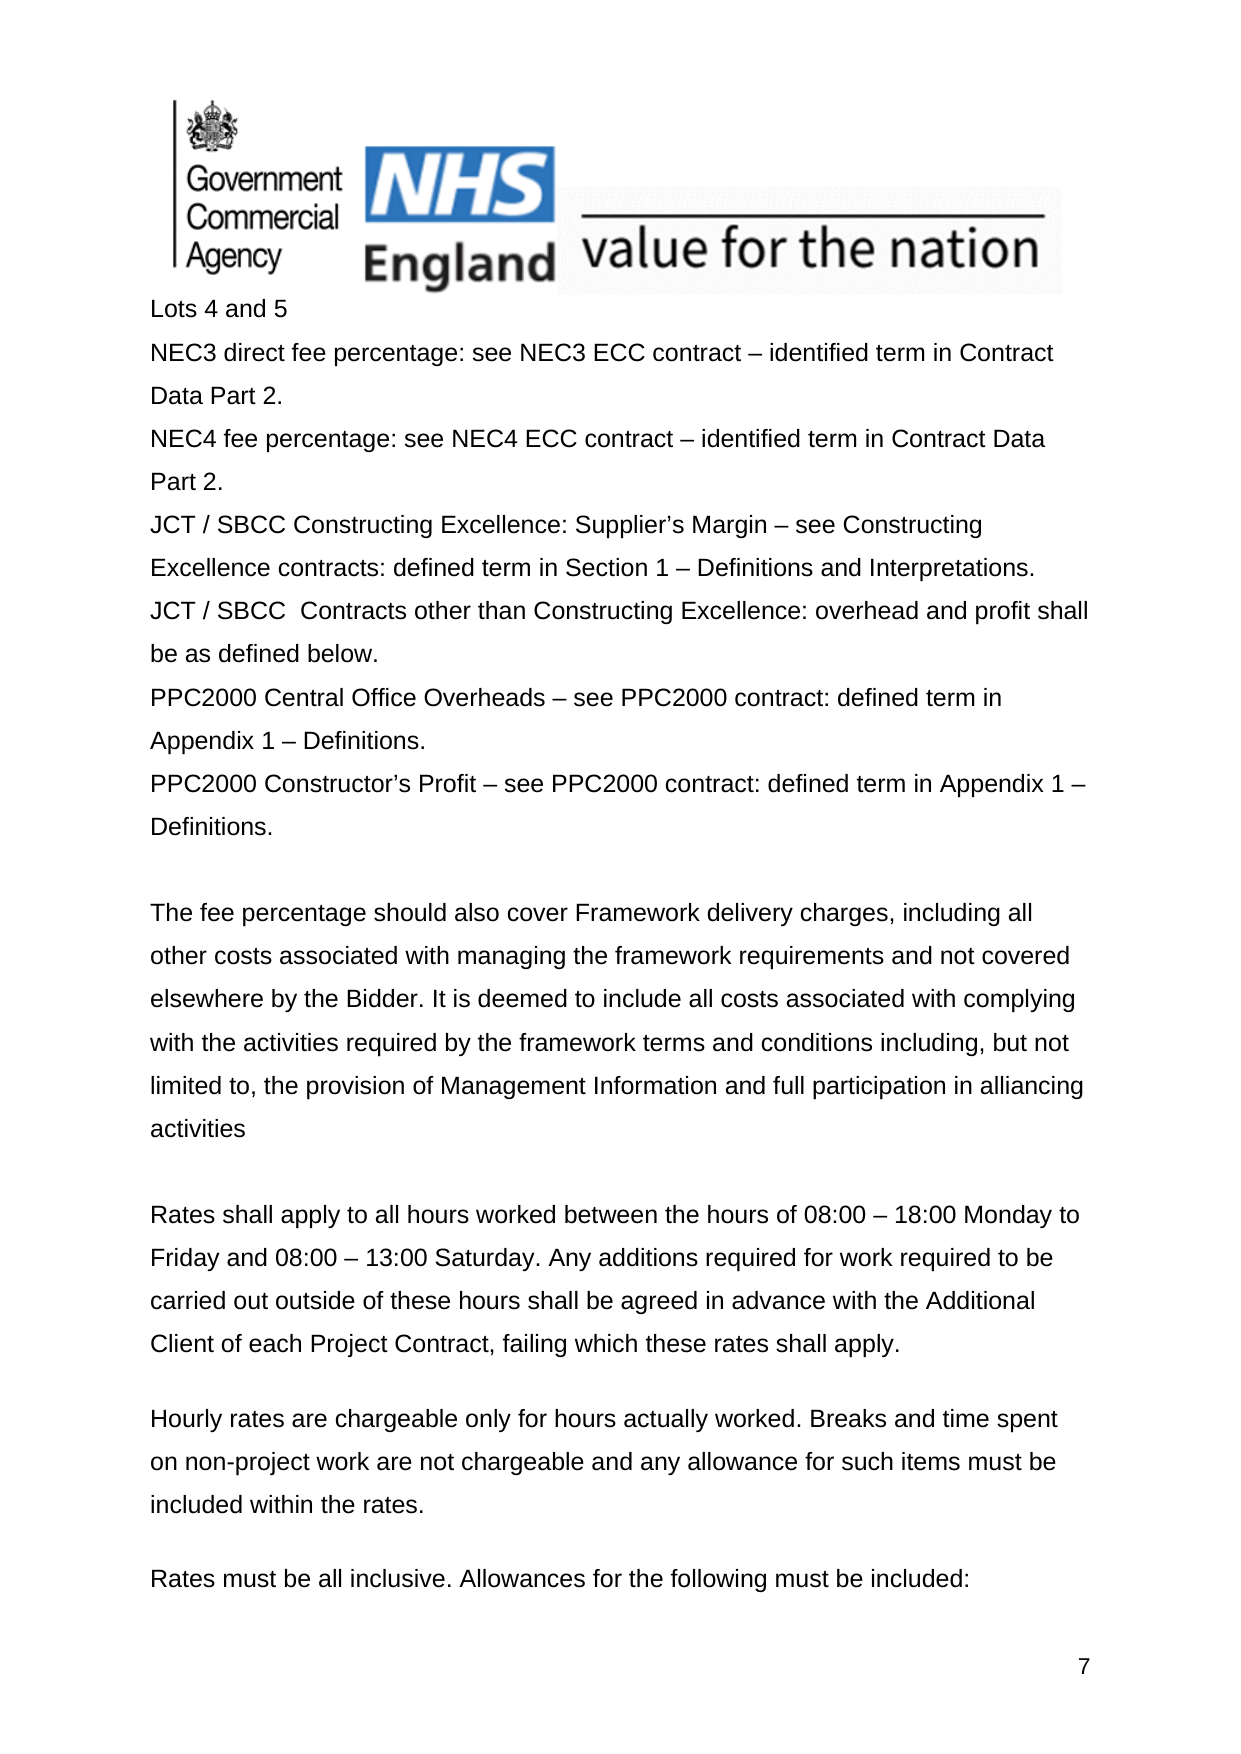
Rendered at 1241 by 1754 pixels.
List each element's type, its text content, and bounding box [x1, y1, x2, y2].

text JCT / SBCC Constructing Excellence: Supplier’s Margin – see Constructing Excellence contracts: defined term in Section 1 – Definitions and Interpretations. [150, 510, 1090, 582]
text PPC2000 Constructor’s Profit – see PPC2000 contract: defined term in Appendix 1 – Definitions. [150, 769, 1090, 841]
text Lots 4 and 5 [150, 294, 1090, 323]
text NEC4 fee percentage: see NEC4 ECC contract – identified term in Contract Data Part 2. [150, 424, 1090, 496]
text NEC3 direct fee percentage: see NEC3 ECC contract – identified term in Contract Data Part 2. [150, 338, 1090, 409]
picture [150, 75, 1063, 295]
text JCT / SBCC Contracts other than Constructing Excellence: overhead and profit shall be as defined below. [150, 596, 1090, 668]
text PPC2000 Central Office Overheads – see PPC2000 contract: defined term in Appendix 1 – Definitions. [150, 683, 1090, 754]
text Rates shall apply to all hours worked between the hours of 08:00 – 18:00 Monday to Friday and 08:00 – 13:00 Saturday. Any additions required for work required to be carried out outside of these hours shall be agreed in advance with the Additional Client of each Project Contract, failing which these rates shall apply. [150, 1200, 1090, 1358]
text Hourly rates are chargeable only for hours actually worked. Breaks and time spent on non-project work are not chargeable and any allowance for such items must be included within the rates. [150, 1404, 1090, 1519]
text The fee percentage should also cover Framework delivery charges, including all other costs associated with managing the framework requirements and not covered elsewhere by the Bidder. It is deemed to include all costs associated with complying with the activities required by the framework terms and conditions including, but not limited to, the provision of Management Information and full participation in alliancing activities [150, 898, 1090, 1143]
text Rates must be all inclusive. Allowances for the following must be included: [150, 1564, 1090, 1593]
